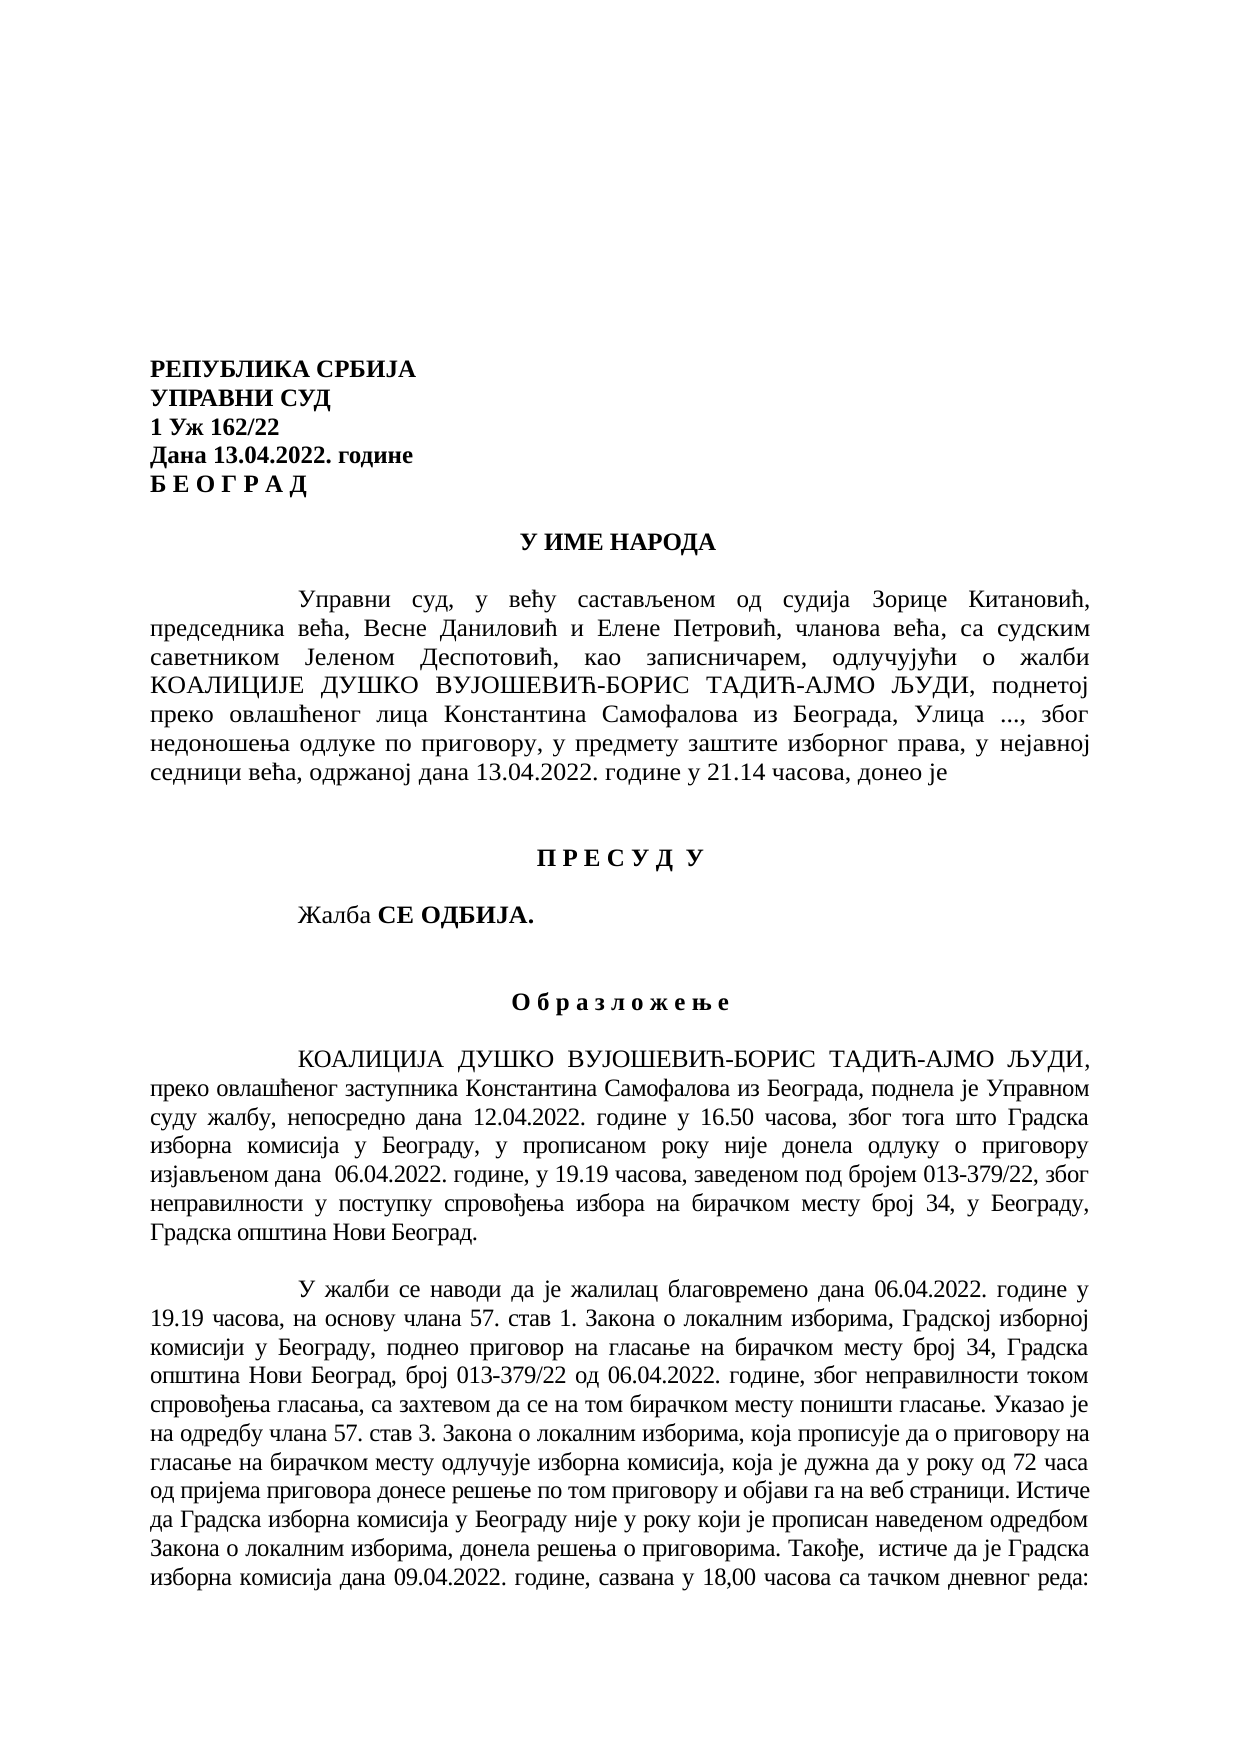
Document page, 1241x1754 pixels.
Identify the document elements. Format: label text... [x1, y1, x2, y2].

text РЕПУБЛИКА СРБИЈА [150, 148, 1090, 383]
text П Р Е С У Д У [150, 843, 1090, 872]
text Б Е О Г Р А Д [150, 469, 1090, 498]
text 1 Уж 162/22 [150, 412, 1090, 440]
text Управни суд, у већу састављеном од судија Зорице Китановић, председника већа, Весне Даниловић и Елене Петровић, чланова већа, са судским саветником Јеленом Деспотовић, као записничарем, одлучујући о жалби КОАЛИЦИЈЕ ДУШКО ВУЈОШЕВИЋ-БОРИС ТАДИЋ-АЈМО ЉУДИ, поднетој преко овлашћеног лица Константина Самофалова из Београда, Улица ..., због недоношења одлуке по приговору, у предмету заштите изборног права, у нејавној седници већа, одржаној дана 13.04.2022. године у 21.14 часова, донео је [150, 584, 1090, 785]
text Жалба СЕ ОДБИЈА. [150, 900, 1090, 929]
text УПРАВНИ СУД [150, 383, 1090, 412]
text О б р а з л о ж е њ е [150, 987, 1090, 1015]
text У жалби се наводи да је жалилац благовремено дана 06.04.2022. године у 19.19 часова, на основу члана 57. став 1. Закона о локалним изборима, Градској изборној комисији у Београду, поднео приговор на гласање на бирачком месту број 34, Градска општина Нови Београд, број 013-379/22 од 06.04.2022. године, због неправилности током спровођења гласања, са захтевом да се на том бирачком месту поништи гласање. Указао је на одредбу члана 57. став 3. Закона о локалним изборима, која прописује да о приговору на гласање на бирачком месту одлучује изборна комисија, која је дужна да у року од 72 часа од пријема приговора донесе решење по том приговору и објави га на веб страници. Истиче да Градска изборна комисија у Београду није у року који је прописан наведеном одредбом Закона о локалним изборима, донела решења о приговорима. Такође, истиче да је Градска изборна комисија дана 09.04.2022. године, сазвана у 18,00 часова са тачком дневног реда: [150, 1274, 1090, 1590]
text КОАЛИЦИЈА ДУШКО ВУЈОШЕВИЋ-БОРИС ТАДИЋ-АЈМО ЉУДИ, преко овлашћеног заступника Константина Самофалова из Београда, поднела је Управном суду жалбу, непосредно дана 12.04.2022. године у 16.50 часова, због тога што Градска изборна комисија у Београду, у прописаном року није донела одлуку о приговору изјављеном дана 06.04.2022. године, у 19.19 часова, заведеном под бројем 013-379/22, због неправилности у поступку спровођења избора на бирачком месту број 34, у Београду, Градска општина Нови Београд. [150, 1044, 1090, 1245]
text Дана 13.04.2022. године [150, 440, 1090, 469]
text У ИМЕ НАРОДА [150, 527, 1090, 555]
